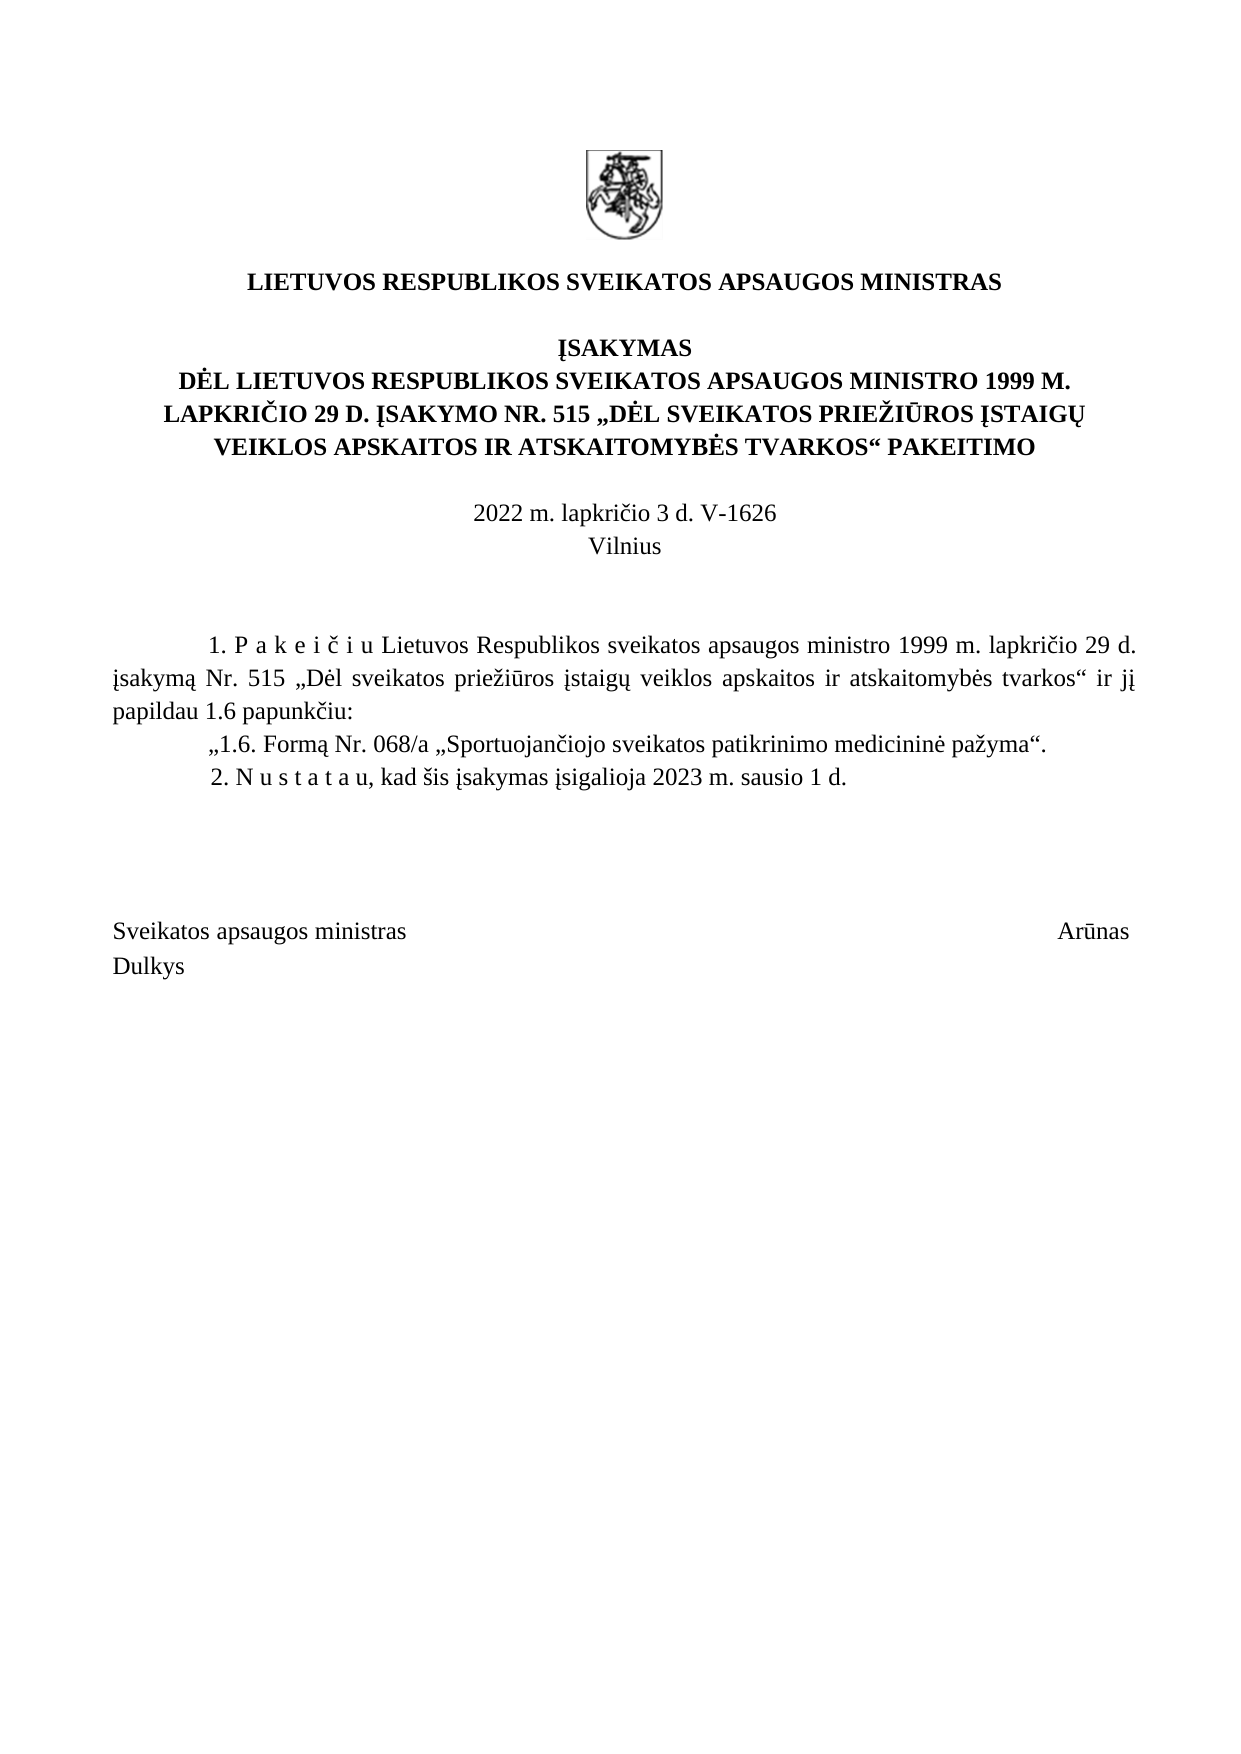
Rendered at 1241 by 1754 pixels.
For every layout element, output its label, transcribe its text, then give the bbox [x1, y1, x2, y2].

text Vilnius [112, 531, 1137, 560]
text ĮSAKYMAS [112, 333, 1137, 362]
text LIETUVOS RESPUBLIKOS SVEIKATOS APSAUGOS MINISTRAS [112, 267, 1137, 296]
text 1. P a k e i č i u Lietuvos Respublikos sveikatos apsaugos ministro 1999 m. lapkričio 29 d. įsakymą Nr. 515 „Dėl sveikatos priežiūros įstaigų veiklos apskaitos ir atskaitomybės tvarkos“ ir jį papildau 1.6 papunkčiu: [112, 630, 1137, 725]
text DĖL LIETUVOS RESPUBLIKOS SVEIKATOS APSAUGOS MINISTRO 1999 M. LAPKRIČIO 29 D. ĮSAKYMO NR. 515 „DĖL SVEIKATOS PRIEŽIŪROS ĮSTAIGŲ VEIKLOS APSKAITOS IR ATSKAITOMYBĖS TVARKOS“ PAKEITIMO [112, 366, 1137, 461]
text 2022 m. lapkričio 3 d. V-1626 [112, 498, 1137, 527]
text 2. N u s t a t a u, kad šis įsakymas įsigalioja 2023 m. sausio 1 d. [112, 762, 1137, 791]
text „1.6. Formą Nr. 068/a „Sportuojančiojo sveikatos patikrinimo medicininė pažyma“. [112, 729, 1137, 758]
text Sveikatos apsaugos ministras Arūnas Dulkys [112, 916, 1137, 980]
